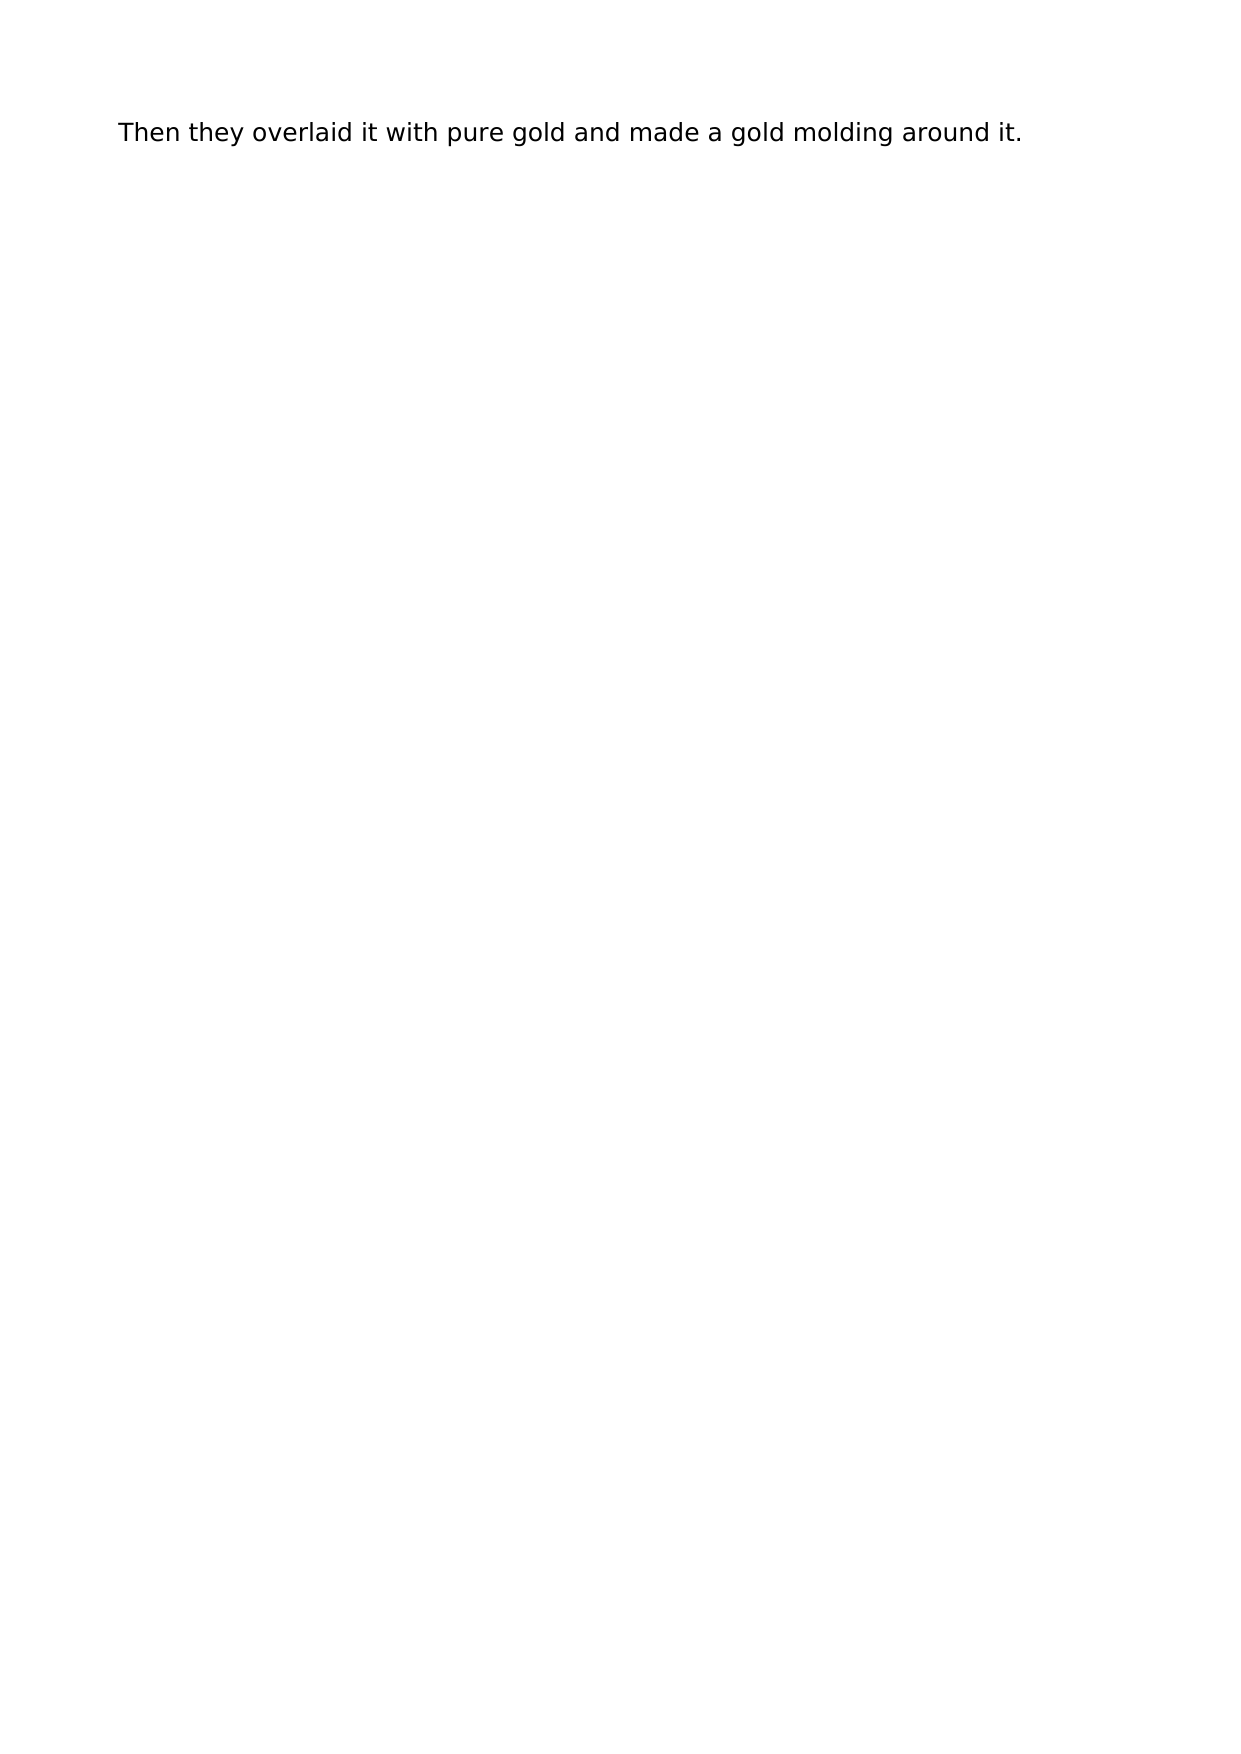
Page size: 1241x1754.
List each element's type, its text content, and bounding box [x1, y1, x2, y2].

text Then they overlaid it with pure gold and made a gold molding around it. [118, 118, 1122, 147]
